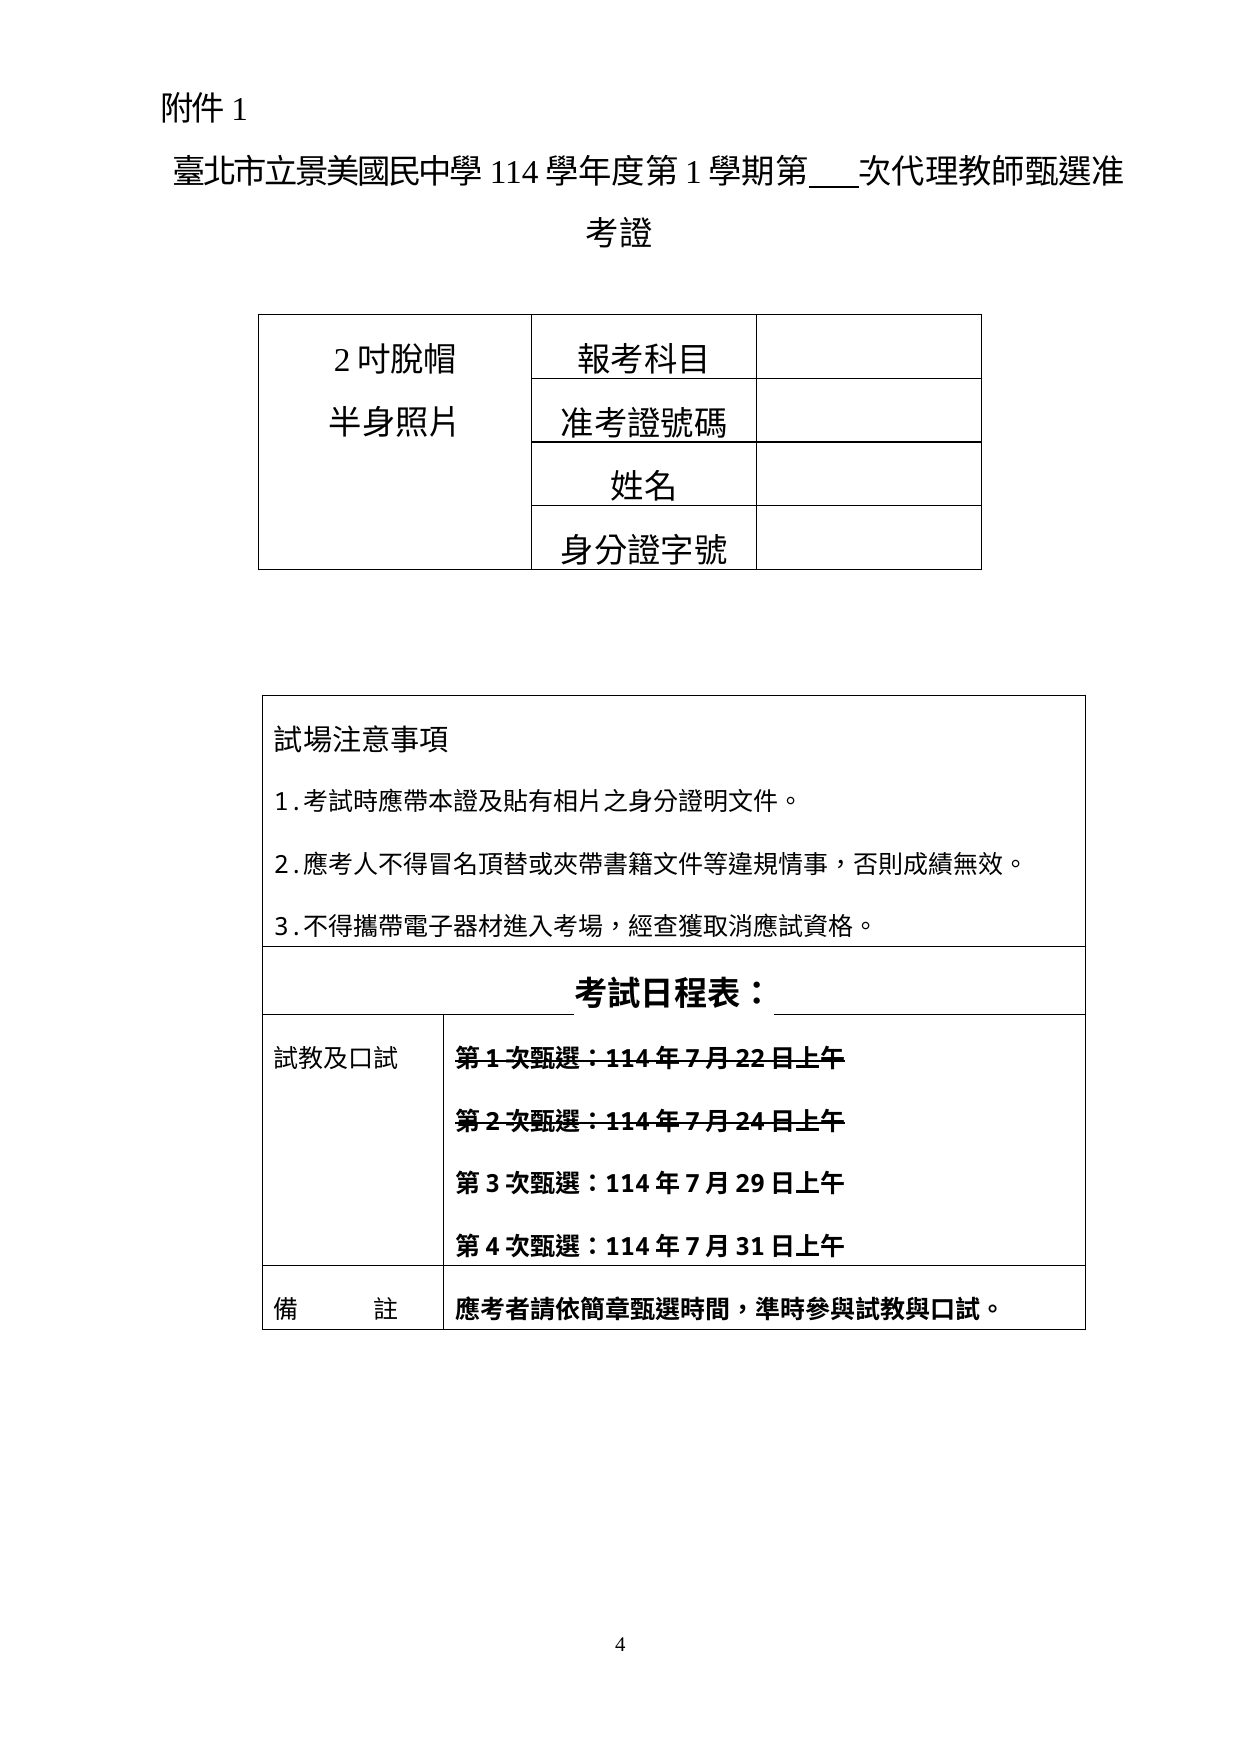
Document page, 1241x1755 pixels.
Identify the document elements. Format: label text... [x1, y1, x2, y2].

table_cell 身分證字號 [532, 506, 756, 568]
table_cell 姓名 [532, 443, 756, 505]
table_header 試場注意事項 1.考試時應帶本證及貼有相片之身分證明文件。 2.應考人不得冒名頂替或夾帶書籍文件等違規情事，否則成績無效。 3.不得攜帶電子器材進入考場，經查獲取消應試資格。 [263, 696, 1085, 946]
table_cell [757, 443, 981, 505]
text 附件1 [103, 64, 1137, 127]
table_cell 應考者請依簡章甄選時間，準時參與試教與口試。 [444, 1266, 1085, 1328]
table_cell 第1次甄選：114年7月22日上午 第2次甄選：114年7月24日上午 第3次甄選：114年7月29日上午 第4次甄選：114年7月31日上午 [444, 1015, 1085, 1265]
table_header 報考科目 [532, 315, 756, 378]
table_cell [757, 506, 981, 568]
table_cell 試教及口試 [263, 1015, 443, 1265]
table_cell 考試日程表： [263, 947, 1085, 1014]
table_cell 備 註 [263, 1266, 443, 1328]
table_header 2吋脫帽 半身照片 [259, 315, 531, 568]
table_cell 准考證號碼 [532, 379, 756, 441]
table_cell [757, 379, 981, 441]
table_header [757, 315, 981, 378]
text 臺北市立景美國民中學114學年度第1學期第 次代理教師甄選准考證 [103, 127, 1137, 252]
